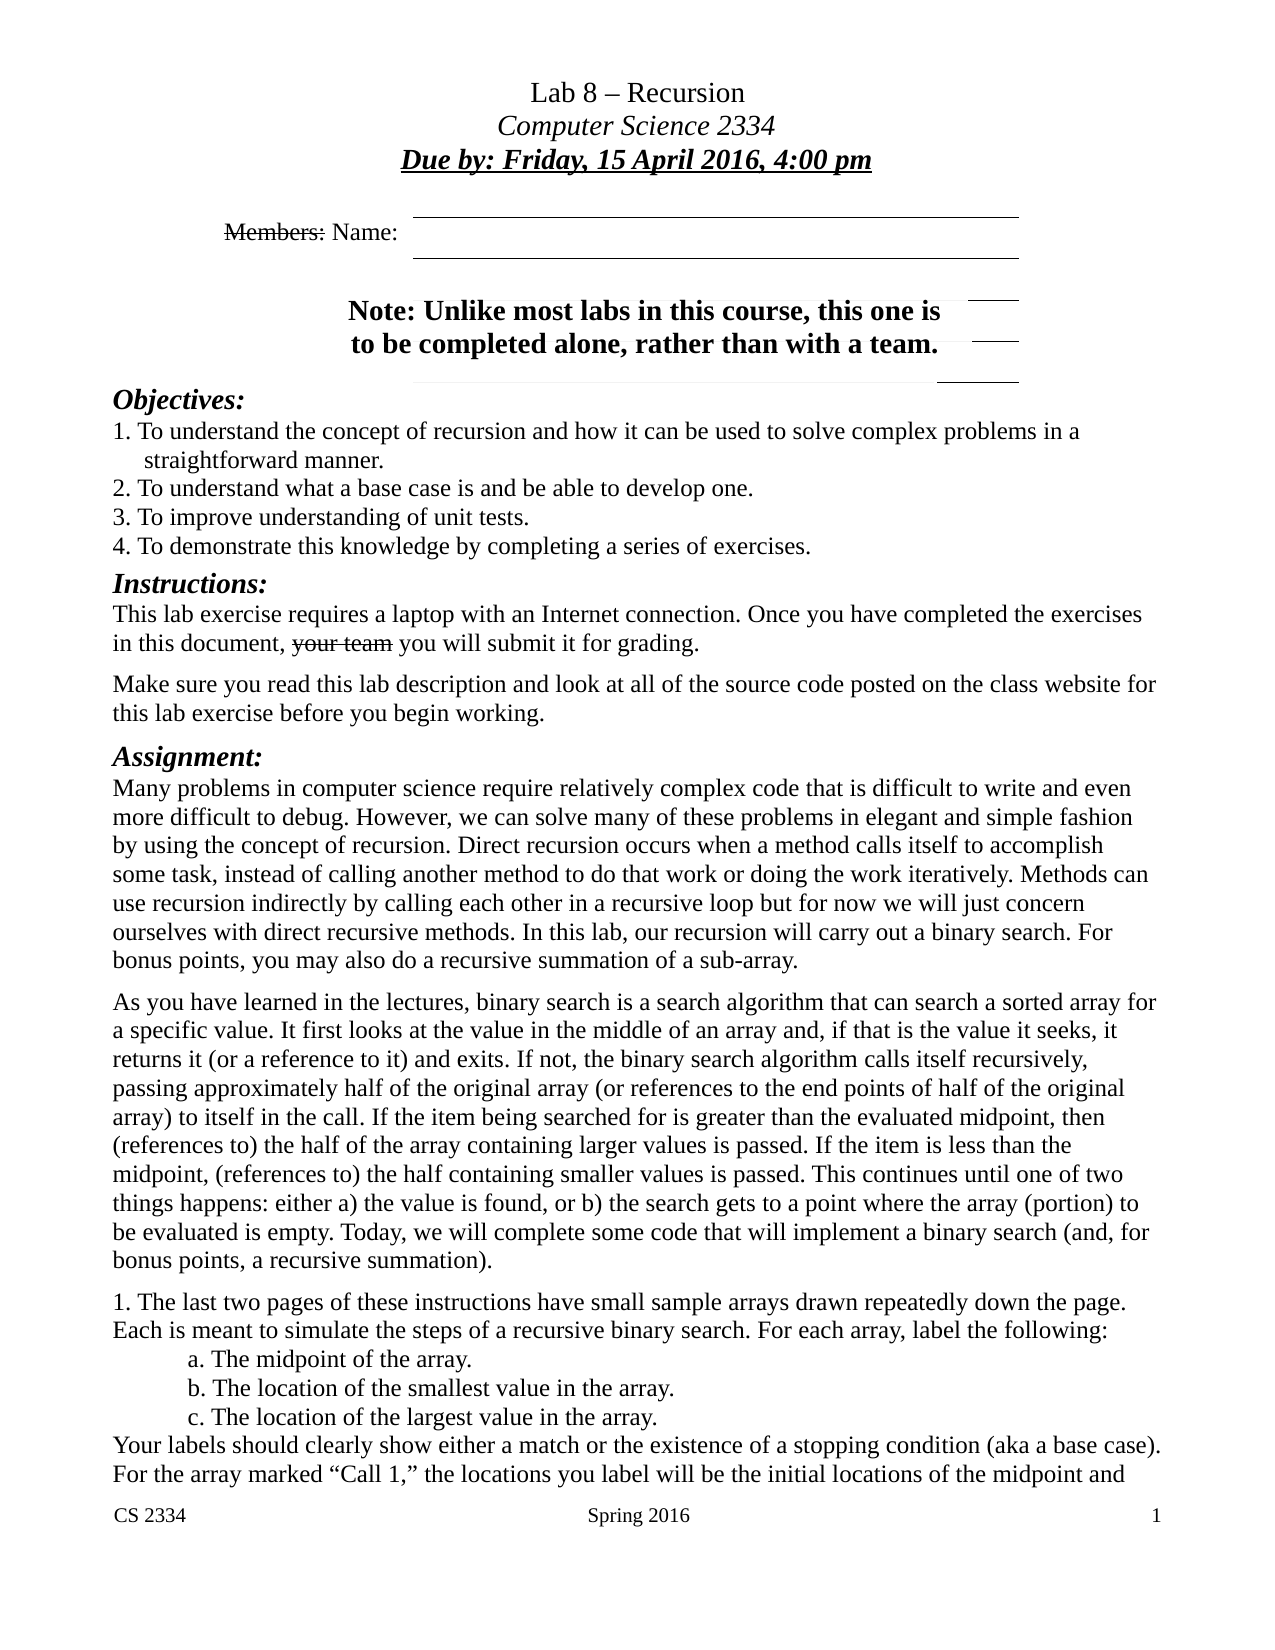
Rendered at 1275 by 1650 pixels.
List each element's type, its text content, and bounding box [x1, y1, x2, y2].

table_header [545, 176, 701, 217]
table_header [224, 176, 413, 217]
table_cell [413, 218, 1019, 258]
table_cell Members: Name: [224, 217, 413, 258]
table_header [701, 176, 838, 217]
text Many problems in computer science require relatively complex code that is difficult to write and even more difficult to debug. However, we can solve many of these problems in elegant and simple fashion by using the concept of recursion. Direct recursion occurs when a method calls itself to accomplish some task, instead of calling another method to do that work or doing the work iteratively. Methods can use recursion indirectly by calling each other in a recursive loop but for now we will just concern ourselves with direct recursive methods. In this lab, our recursion will carry out a binary search. For bonus points, you may also do a recursive summation of a sub-array. [112, 773, 1162, 974]
list To demonstrate this knowledge by completing a series of exercises. [112, 531, 1162, 560]
table_cell [224, 341, 350, 382]
list The last two pages of these instructions have small sample arrays drawn repeatedly down the page. Each is meant to simulate the steps of a recursive binary search. For each array, label the following: [112, 1287, 1162, 1344]
list The midpoint of the array. [187, 1344, 1162, 1373]
table_cell [939, 342, 1019, 382]
text Make sure you read this lab description and look at all of the source code posted on the class website for this lab exercise before you begin working. [112, 669, 1162, 727]
list For the array marked “Call 1,” the locations you label will be the initial locations of the midpoint and [112, 1459, 1162, 1488]
table_header [839, 176, 1019, 217]
title Due by: Friday, 15 April 2016, 4:00 pm [112, 142, 1162, 176]
table_header [413, 176, 545, 217]
list To improve understanding of unit tests. [112, 502, 1162, 531]
list To understand the concept of recursion and how it can be used to solve complex problems in a straightforward manner. [112, 416, 1162, 473]
text Computer Science 2334 [112, 108, 1162, 142]
subtitle Instructions: [112, 566, 1162, 599]
list The location of the smallest value in the array. [187, 1373, 1162, 1402]
subtitle Objectives: [112, 382, 1162, 416]
text Lab 8 – Recursion [112, 75, 1162, 108]
text As you have learned in the lectures, binary search is a search algorithm that can search a sorted array for a specific value. It first looks at the value in the middle of an array and, if that is the value it seeks, it returns it (or a reference to it) and exits. If not, the binary search algorithm calls itself recursively, passing approximately half of the original array (or references to the end points of half of the original array) to itself in the call. If the item being searched for is greater than the evaluated midpoint, then (references to) the half of the array containing larger values is passed. If the item is less than the midpoint, (references to) the half containing smaller values is passed. This continues until one of two things happens: either a) the value is found, or b) the search gets to a point where the array (portion) to be evaluated is empty. Today, we will complete some code that will implement a binary search (and, for bonus points, a recursive summation). [112, 987, 1162, 1274]
table_cell [224, 300, 321, 341]
list Your labels should clearly show either a match or the existence of a stopping condition (aka a base case). [112, 1430, 1162, 1459]
subtitle Assignment: [112, 739, 1162, 773]
list To understand what a base case is and be able to develop one. [112, 473, 1162, 502]
table_cell [969, 301, 1019, 341]
table_cell [413, 259, 1019, 299]
list The location of the largest value in the array. [187, 1402, 1162, 1430]
table_cell [224, 258, 413, 299]
text This lab exercise requires a laptop with an Internet connection. Once you have completed the exercises in this document, your team you will submit it for grading. [112, 599, 1162, 657]
